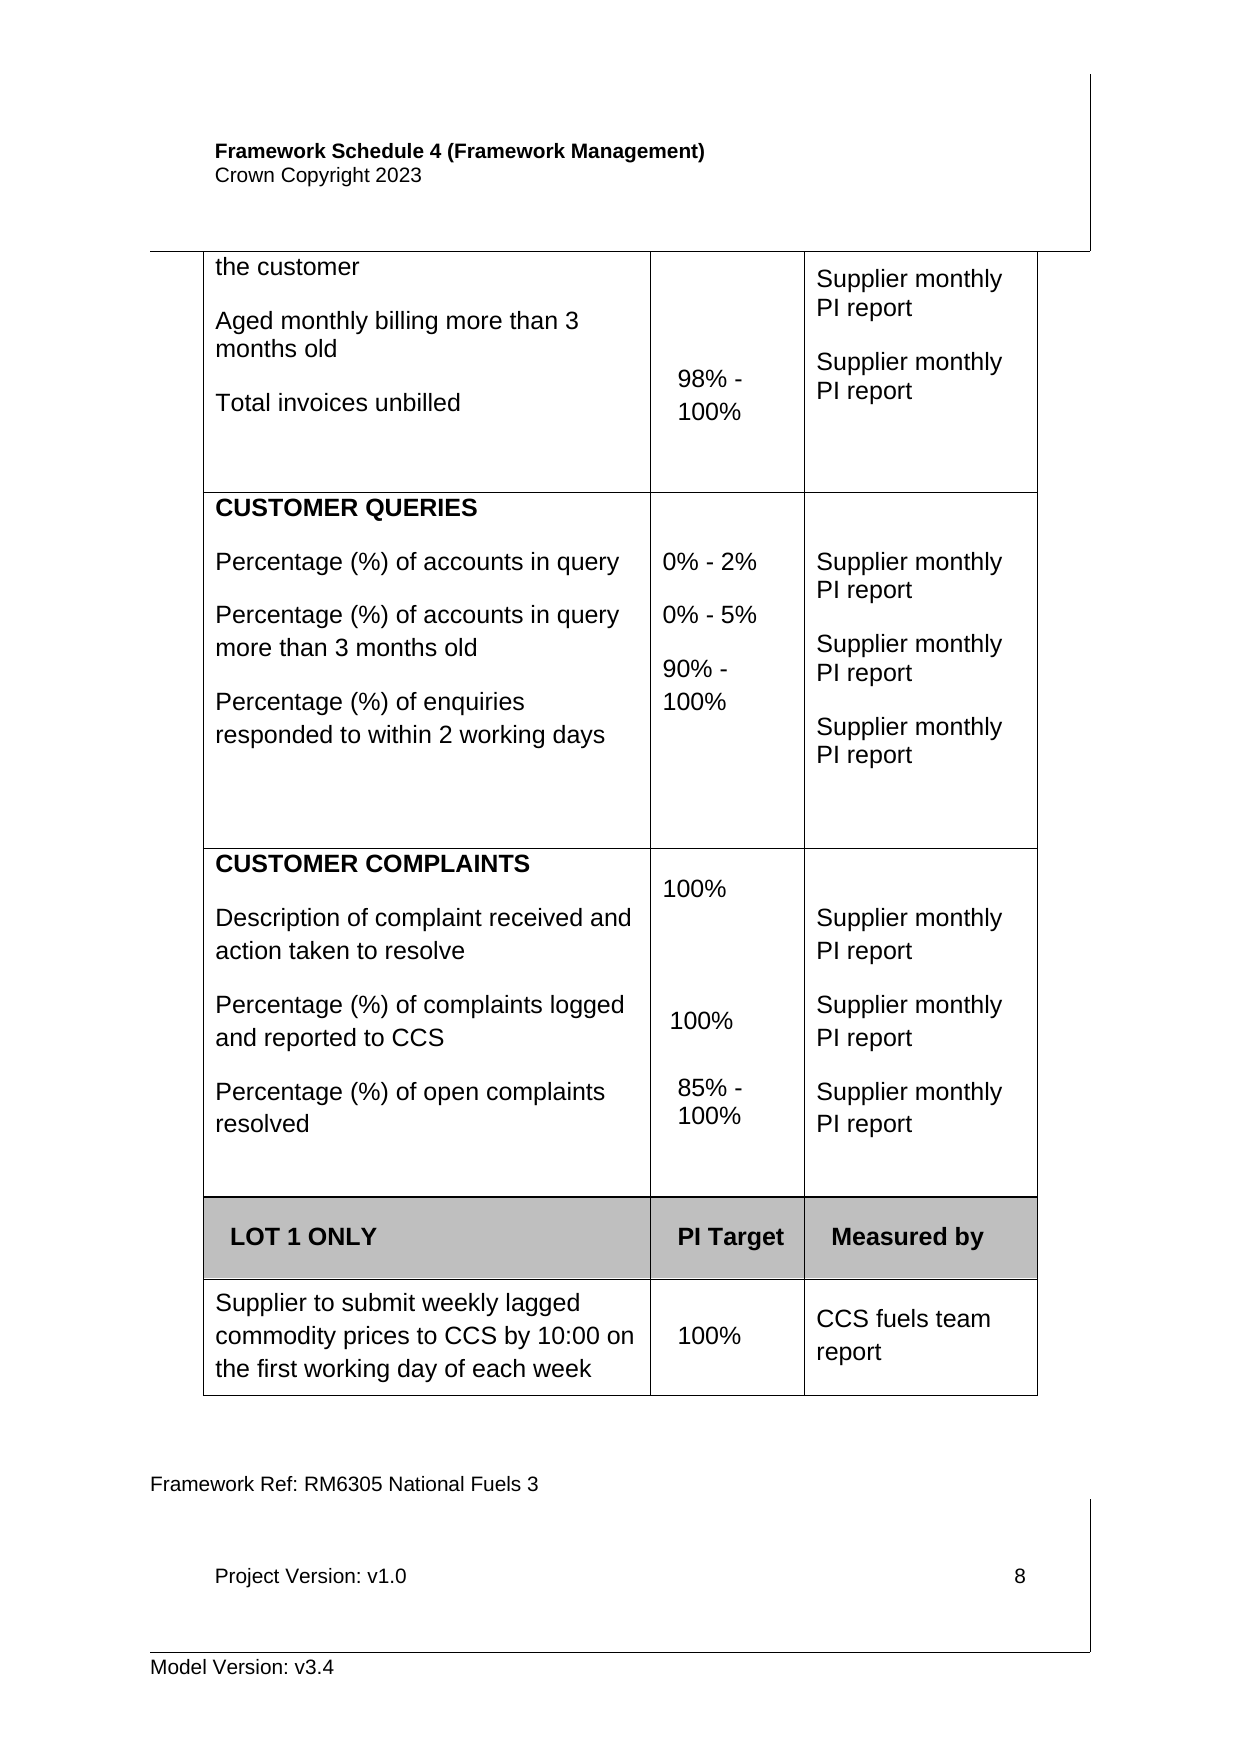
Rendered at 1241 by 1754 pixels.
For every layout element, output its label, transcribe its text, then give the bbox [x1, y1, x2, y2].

table_cell CUSTOMER QUERIES Percentage (%) of accounts in query Percentage (%) of accounts in query more than 3 months old Percentage (%) of enquiries responded to within 2 working days [204, 493, 650, 848]
table_cell the customer Aged monthly billing more than 3 months old Total invoices unbilled [204, 252, 650, 492]
table_cell Supplier monthly PI report Supplier monthly PI report Supplier monthly PI report [805, 493, 1037, 848]
table_cell Supplier to submit weekly lagged commodity prices to CCS by 10:00 on the first working day of each week [204, 1280, 650, 1395]
table_cell Supplier monthly PI report Supplier monthly PI report Supplier monthly PI report [805, 849, 1037, 1196]
table_cell CCS fuels team report [805, 1280, 1037, 1395]
table_cell 100% [651, 1280, 804, 1395]
table_cell 98% - 100% [651, 252, 804, 492]
table_cell Measured by [805, 1198, 1037, 1278]
table_cell Supplier monthly PI report Supplier monthly PI report [805, 252, 1037, 492]
table_cell 100% 100% 85% - 100% [651, 849, 804, 1196]
table_cell LOT 1 ONLY [204, 1198, 650, 1278]
table_cell PI Target [651, 1198, 804, 1278]
table_cell CUSTOMER COMPLAINTS Description of complaint received and action taken to resolve Percentage (%) of complaints logged and reported to CCS Percentage (%) of open complaints resolved [204, 849, 650, 1196]
table_cell 0% - 2% 0% - 5% 90% - 100% [651, 493, 804, 848]
